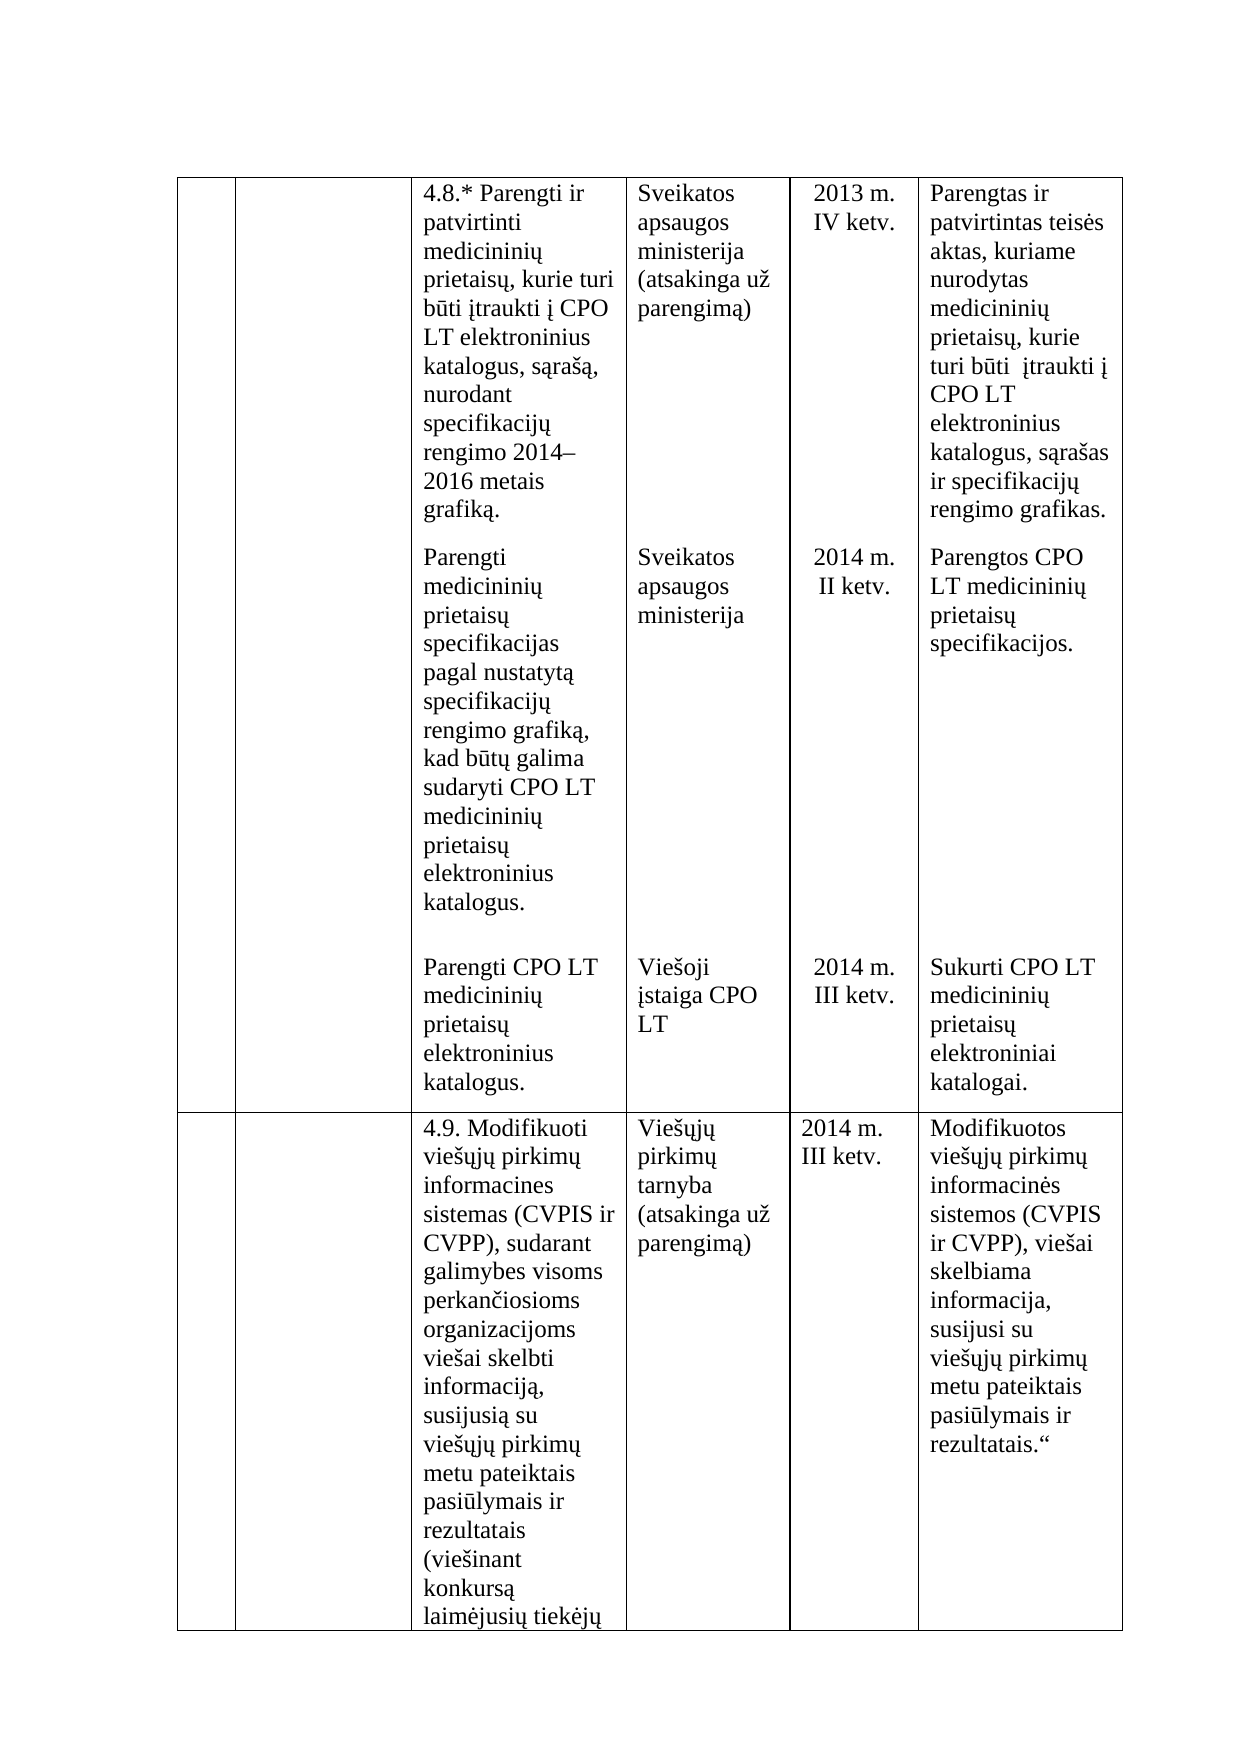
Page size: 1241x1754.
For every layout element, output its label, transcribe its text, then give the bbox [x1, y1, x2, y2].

table_cell Parengtos CPO LT medicininių prietaisų specifikacijos. [919, 541, 1122, 951]
table_cell 2014 m. III ketv. [791, 1113, 918, 1630]
table_cell Viešųjų pirkimų tarnyba (atsakinga už parengimą) [627, 1113, 789, 1630]
table_cell Viešoji įstaiga CPO LT [627, 951, 789, 1112]
table_cell [236, 178, 411, 1112]
table_cell Parengti medicininių prietaisų specifikacijas pagal nustatytą specifikacijų rengimo grafiką, kad būtų galima sudaryti CPO LT medicininių prietaisų elektroninius katalogus. [412, 541, 626, 951]
table_cell 2014 m. III ketv. [791, 951, 918, 1112]
table_cell [178, 1113, 235, 1630]
table_cell Parengtas ir patvirtintas teisės aktas, kuriame nurodytas medicininių prietaisų, kurie turi būti įtraukti į CPO LT elektroninius katalogus, sąrašas ir specifikacijų rengimo grafikas. [919, 178, 1122, 541]
table_cell [236, 1113, 411, 1630]
table_cell Sukurti CPO LT medicininių prietaisų elektroniniai katalogai. [919, 951, 1122, 1112]
table_cell [178, 178, 235, 1112]
table_cell Sveikatos apsaugos ministerija [627, 541, 789, 951]
table_cell 4.9. Modifikuoti viešųjų pirkimų informacines sistemas (CVPIS ir CVPP), sudarant galimybes visoms perkančiosioms organizacijoms viešai skelbti informaciją, susijusią su viešųjų pirkimų metu pateiktais pasiūlymais ir rezultatais (viešinant konkursą laimėjusių tiekėjų [412, 1113, 626, 1630]
table_cell 4.8.* Parengti ir patvirtinti medicininių prietaisų, kurie turi būti įtraukti į CPO LT elektroninius katalogus, sąrašą, nurodant specifikacijų rengimo 2014–2016 metais grafiką. [412, 178, 626, 541]
table_cell 2014 m. II ketv. [791, 541, 918, 951]
table_cell Sveikatos apsaugos ministerija (atsakinga už parengimą) [627, 178, 789, 541]
table_cell Parengti CPO LT medicininių prietaisų elektroninius katalogus. [412, 951, 626, 1112]
table_cell Modifikuotos viešųjų pirkimų informacinės sistemos (CVPIS ir CVPP), viešai skelbiama informacija, susijusi su viešųjų pirkimų metu pateiktais pasiūlymais ir rezultatais.“ [919, 1113, 1122, 1630]
table_cell 2013 m. IV ketv. [791, 178, 918, 541]
